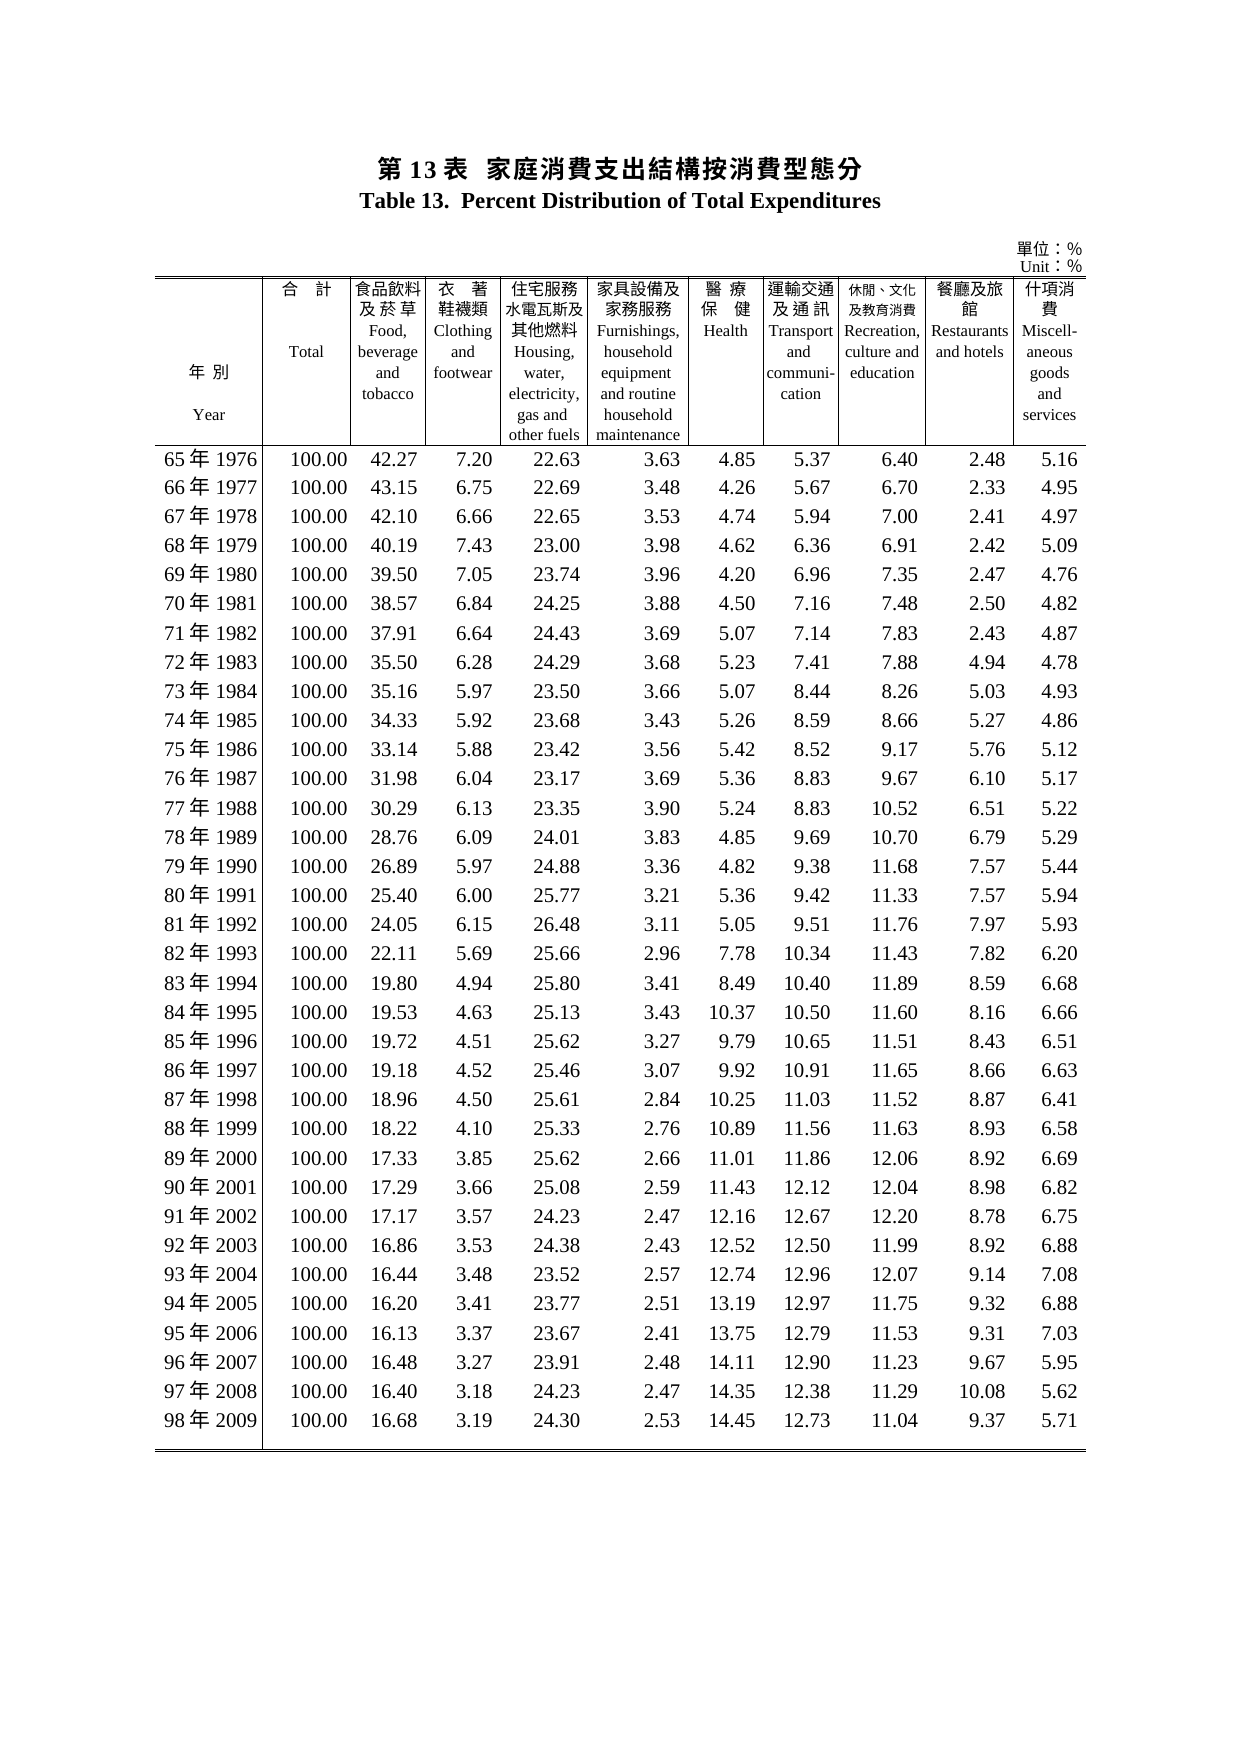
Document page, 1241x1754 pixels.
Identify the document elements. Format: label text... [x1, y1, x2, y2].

table_cell 2009 [213, 1408, 262, 1437]
table_cell 6.91 [838, 533, 926, 562]
table_cell 2.33 [926, 474, 1013, 503]
table_cell 7.03 [1014, 1320, 1086, 1349]
table_cell 9.32 [926, 1291, 1013, 1320]
table_cell 衣 著 鞋襪類 Clothing and footwear [426, 279, 500, 445]
table_cell 5.07 [688, 620, 763, 649]
table_cell [838, 1437, 926, 1448]
table_cell 26.89 [350, 853, 425, 882]
table_cell 84年 [155, 999, 212, 1028]
table_cell 100.00 [263, 883, 350, 912]
table_cell 100.00 [263, 1291, 350, 1320]
table_cell 3.66 [588, 678, 688, 707]
table_cell 24.43 [500, 620, 588, 649]
table_cell 72年 [155, 649, 212, 678]
table_cell 6.79 [926, 824, 1013, 853]
table_cell 9.31 [926, 1320, 1013, 1349]
table_cell Table 13. Percent Distribution of Total Expenditures [155, 188, 1086, 242]
table_cell 100.00 [263, 1058, 350, 1087]
table_cell 10.50 [763, 999, 838, 1028]
table_cell 7.43 [425, 533, 500, 562]
table_cell 25.62 [500, 1145, 588, 1174]
table_cell 2.48 [588, 1349, 688, 1378]
table_cell 6.69 [1014, 1145, 1086, 1174]
table_cell 35.50 [350, 649, 425, 678]
table_cell 4.50 [688, 591, 763, 620]
table_cell 7.88 [838, 649, 926, 678]
table_cell 23.91 [500, 1349, 588, 1378]
table_cell 23.52 [500, 1262, 588, 1291]
table_cell [155, 1437, 212, 1448]
table_cell 24.29 [500, 649, 588, 678]
table_cell 5.42 [688, 737, 763, 766]
table_cell 9.69 [763, 824, 838, 853]
table_cell 4.74 [688, 503, 763, 532]
table_cell 74年 [155, 708, 212, 737]
table_cell 11.76 [838, 912, 926, 941]
table_cell 5.88 [425, 737, 500, 766]
table_cell 4.94 [926, 649, 1013, 678]
table_cell 9.92 [688, 1058, 763, 1087]
table_cell 4.20 [688, 562, 763, 591]
table_cell 83年 [155, 970, 212, 999]
table_cell 2.42 [926, 533, 1013, 562]
table_cell 88年 [155, 1116, 212, 1145]
table_cell 2.47 [926, 562, 1013, 591]
table_cell 7.05 [425, 562, 500, 591]
table_cell 3.68 [588, 649, 688, 678]
table_cell 18.22 [350, 1116, 425, 1145]
table_cell 85年 [155, 1028, 212, 1057]
table_cell 24.23 [500, 1378, 588, 1407]
table_cell 93年 [155, 1262, 212, 1291]
table_cell 3.90 [588, 795, 688, 824]
table_cell 8.49 [688, 970, 763, 999]
table_cell 6.28 [425, 649, 500, 678]
table_cell 5.76 [926, 737, 1013, 766]
table_cell 2007 [213, 1349, 262, 1378]
table_cell 3.57 [425, 1203, 500, 1232]
table_cell 79年 [155, 853, 212, 882]
table_cell 1997 [213, 1058, 262, 1087]
table_cell 10.25 [688, 1087, 763, 1116]
table_cell 16.40 [350, 1378, 425, 1407]
table_cell 3.56 [588, 737, 688, 766]
table_cell 6.66 [425, 503, 500, 532]
table_cell 25.40 [350, 883, 425, 912]
table_cell 39.50 [350, 562, 425, 591]
table_cell 7.08 [1014, 1262, 1086, 1291]
table_cell 2001 [213, 1174, 262, 1203]
table_cell 1986 [213, 737, 262, 766]
table_cell 23.67 [500, 1320, 588, 1349]
table_cell 43.15 [350, 474, 425, 503]
table_cell 25.08 [500, 1174, 588, 1203]
table_cell 3.43 [588, 708, 688, 737]
table_cell 1984 [213, 678, 262, 707]
table_cell 8.83 [763, 795, 838, 824]
table_cell 3.85 [425, 1145, 500, 1174]
table_cell 71年 [155, 620, 212, 649]
table_cell 100.00 [263, 649, 350, 678]
table_cell 8.59 [926, 970, 1013, 999]
table_cell 1998 [213, 1087, 262, 1116]
table_cell 100.00 [263, 533, 350, 562]
table_cell 4.85 [688, 446, 763, 474]
table_cell 5.16 [1014, 446, 1086, 474]
table_cell Unit：％ [155, 259, 1086, 276]
table_cell 1978 [213, 503, 262, 532]
table_cell 2.41 [588, 1320, 688, 1349]
table_cell 單位：％ [155, 242, 1086, 259]
table_cell 5.62 [1014, 1378, 1086, 1407]
table_cell 6.88 [1014, 1233, 1086, 1262]
table_cell 3.98 [588, 533, 688, 562]
table_cell 17.17 [350, 1203, 425, 1232]
table_cell 1980 [213, 562, 262, 591]
table_cell 住宅服務水電瓦斯及其他燃料 Housing, water, electricity, gas and other fuels [501, 279, 587, 445]
table_cell [588, 1437, 688, 1448]
table_cell 12.04 [838, 1174, 926, 1203]
table_cell 33.14 [350, 737, 425, 766]
table_cell 3.41 [588, 970, 688, 999]
table_cell 4.86 [1014, 708, 1086, 737]
table_cell 94年 [155, 1291, 212, 1320]
table_cell 7.82 [926, 941, 1013, 970]
table_cell 9.38 [763, 853, 838, 882]
table_cell 8.92 [926, 1145, 1013, 1174]
table_cell 16.86 [350, 1233, 425, 1262]
table_cell 9.79 [688, 1028, 763, 1057]
table_cell 10.34 [763, 941, 838, 970]
table_cell 100.00 [263, 1174, 350, 1203]
table_cell 5.05 [688, 912, 763, 941]
table_cell 100.00 [263, 1233, 350, 1262]
table_cell 1981 [213, 591, 262, 620]
table_cell 5.97 [425, 853, 500, 882]
table_cell 35.16 [350, 678, 425, 707]
table_cell 66年 [155, 474, 212, 503]
table_cell 3.11 [588, 912, 688, 941]
table_cell 100.00 [263, 824, 350, 853]
table_cell 7.00 [838, 503, 926, 532]
table_cell 11.03 [763, 1087, 838, 1116]
table_cell 2.47 [588, 1203, 688, 1232]
table_cell 80年 [155, 883, 212, 912]
table_cell 9.42 [763, 883, 838, 912]
table_cell 5.36 [688, 766, 763, 795]
table_cell 19.72 [350, 1028, 425, 1057]
table_cell 5.97 [425, 678, 500, 707]
table_cell 4.62 [688, 533, 763, 562]
table_cell 40.19 [350, 533, 425, 562]
table_cell 2.84 [588, 1087, 688, 1116]
table_cell 18.96 [350, 1087, 425, 1116]
table_cell [350, 1437, 425, 1448]
table_cell 12.07 [838, 1262, 926, 1291]
table_cell 7.41 [763, 649, 838, 678]
table_cell 3.48 [425, 1262, 500, 1291]
table_cell 1999 [213, 1116, 262, 1145]
table_cell 6.88 [1014, 1291, 1086, 1320]
table_cell 25.66 [500, 941, 588, 970]
table_cell 76年 [155, 766, 212, 795]
table_cell 3.48 [588, 474, 688, 503]
table_cell 31.98 [350, 766, 425, 795]
table_cell [763, 1437, 838, 1448]
table_cell 10.89 [688, 1116, 763, 1145]
table_cell 1988 [213, 795, 262, 824]
table_cell 7.20 [425, 446, 500, 474]
table_header 第13表 家庭消費支出結構按消費型態分 [155, 150, 1086, 187]
table_cell 7.14 [763, 620, 838, 649]
table_cell 25.33 [500, 1116, 588, 1145]
table_cell 4.82 [688, 853, 763, 882]
table_cell 2.43 [926, 620, 1013, 649]
table_cell 12.52 [688, 1233, 763, 1262]
table_cell 11.68 [838, 853, 926, 882]
table_cell 10.37 [688, 999, 763, 1028]
table_cell [688, 1437, 763, 1448]
table_cell 100.00 [263, 1262, 350, 1291]
table_cell 100.00 [263, 1116, 350, 1145]
table_cell 8.87 [926, 1087, 1013, 1116]
table_cell 6.00 [425, 883, 500, 912]
table_cell 8.93 [926, 1116, 1013, 1145]
table_cell 12.90 [763, 1349, 838, 1378]
table_cell 69年 [155, 562, 212, 591]
table_cell 11.53 [838, 1320, 926, 1349]
table_cell 6.51 [926, 795, 1013, 824]
table_cell 23.68 [500, 708, 588, 737]
table_cell 2.47 [588, 1378, 688, 1407]
table_cell 77年 [155, 795, 212, 824]
table_cell 19.53 [350, 999, 425, 1028]
table_cell 5.07 [688, 678, 763, 707]
table_cell 12.97 [763, 1291, 838, 1320]
table_cell 1987 [213, 766, 262, 795]
table_cell 7.57 [926, 883, 1013, 912]
table_cell 11.23 [838, 1349, 926, 1378]
table_cell 餐廳及旅館 Restaurants and hotels [926, 279, 1013, 445]
table_cell 5.24 [688, 795, 763, 824]
table_cell 100.00 [263, 1145, 350, 1174]
table_cell 1992 [213, 912, 262, 941]
table_cell 23.50 [500, 678, 588, 707]
table_cell 4.51 [425, 1028, 500, 1057]
table_cell 10.65 [763, 1028, 838, 1057]
table_cell 75年 [155, 737, 212, 766]
table_cell 2.48 [926, 446, 1013, 474]
table_cell 6.75 [1014, 1203, 1086, 1232]
table_cell 100.00 [263, 708, 350, 737]
table_cell 100.00 [263, 591, 350, 620]
table_cell 11.51 [838, 1028, 926, 1057]
table_cell 11.60 [838, 999, 926, 1028]
table_cell 100.00 [263, 1320, 350, 1349]
table_cell 2000 [213, 1145, 262, 1174]
table_cell 81年 [155, 912, 212, 941]
table_cell 家具設備及 家務服務 Furnishings, household equipment and routine household maintenance [588, 279, 688, 445]
table_cell 4.85 [688, 824, 763, 853]
table_cell 5.94 [1014, 883, 1086, 912]
table_cell 100.00 [263, 1349, 350, 1378]
table_cell 30.29 [350, 795, 425, 824]
table_cell 6.13 [425, 795, 500, 824]
table_cell 100.00 [263, 446, 350, 474]
table_cell 13.19 [688, 1291, 763, 1320]
table_cell 8.92 [926, 1233, 1013, 1262]
table_cell 2.57 [588, 1262, 688, 1291]
table_cell 6.41 [1014, 1087, 1086, 1116]
table_cell 5.69 [425, 941, 500, 970]
table_cell 26.48 [500, 912, 588, 941]
table_cell 12.79 [763, 1320, 838, 1349]
table_cell 3.96 [588, 562, 688, 591]
table_cell 25.62 [500, 1028, 588, 1057]
table_cell 5.27 [926, 708, 1013, 737]
table_cell 1995 [213, 999, 262, 1028]
table_cell 1996 [213, 1028, 262, 1057]
table_cell 7.78 [688, 941, 763, 970]
table_cell 2.53 [588, 1408, 688, 1437]
table_cell 1991 [213, 883, 262, 912]
table_cell 12.74 [688, 1262, 763, 1291]
table_cell 100.00 [263, 503, 350, 532]
table_cell 5.12 [1014, 737, 1086, 766]
table_cell 3.83 [588, 824, 688, 853]
table_cell 100.00 [263, 853, 350, 882]
table_cell 42.10 [350, 503, 425, 532]
table_cell 24.01 [500, 824, 588, 853]
table_cell 8.52 [763, 737, 838, 766]
table_cell 8.16 [926, 999, 1013, 1028]
table_cell 91年 [155, 1203, 212, 1232]
table_cell 1982 [213, 620, 262, 649]
table_cell 5.36 [688, 883, 763, 912]
table_cell 22.11 [350, 941, 425, 970]
table_cell [213, 1437, 262, 1448]
table_cell 11.04 [838, 1408, 926, 1437]
table_cell 9.37 [926, 1408, 1013, 1437]
table_cell 2005 [213, 1291, 262, 1320]
table_cell 8.43 [926, 1028, 1013, 1057]
table_cell 11.63 [838, 1116, 926, 1145]
table_cell 5.23 [688, 649, 763, 678]
table_cell 休閒、文化 及教育消費 Recreation, culture and education [839, 279, 925, 445]
table_cell 6.10 [926, 766, 1013, 795]
table_cell 34.33 [350, 708, 425, 737]
table_cell 7.57 [926, 853, 1013, 882]
table_cell 68年 [155, 533, 212, 562]
table_cell 5.67 [763, 474, 838, 503]
table_cell 23.00 [500, 533, 588, 562]
table_cell 92年 [155, 1233, 212, 1262]
table_cell 42.27 [350, 446, 425, 474]
table_cell 87年 [155, 1087, 212, 1116]
table_cell 10.91 [763, 1058, 838, 1087]
table_cell 96年 [155, 1349, 212, 1378]
table_cell 運輸交通及 通 訊 Transport and communi-cation [764, 279, 838, 445]
table_cell 14.11 [688, 1349, 763, 1378]
table_cell 3.18 [425, 1378, 500, 1407]
table_cell 24.30 [500, 1408, 588, 1437]
table_cell 12.67 [763, 1203, 838, 1232]
table_cell 食品飲料及 菸 草 Food, beverage and tobacco [351, 279, 425, 445]
table_cell 11.01 [688, 1145, 763, 1174]
table_cell 10.08 [926, 1378, 1013, 1407]
table_cell 100.00 [263, 999, 350, 1028]
table_cell 8.78 [926, 1203, 1013, 1232]
table_cell 12.20 [838, 1203, 926, 1232]
table_cell 12.73 [763, 1408, 838, 1437]
table_cell 1989 [213, 824, 262, 853]
table_cell 11.89 [838, 970, 926, 999]
table_cell 11.65 [838, 1058, 926, 1087]
table_cell 2006 [213, 1320, 262, 1349]
table_cell 8.26 [838, 678, 926, 707]
table_cell 9.17 [838, 737, 926, 766]
table_cell 17.29 [350, 1174, 425, 1203]
table_cell 12.16 [688, 1203, 763, 1232]
table_cell 4.95 [1014, 474, 1086, 503]
table_cell 1993 [213, 941, 262, 970]
table_cell 10.70 [838, 824, 926, 853]
table_cell 1979 [213, 533, 262, 562]
table_cell 98年 [155, 1408, 212, 1437]
table_cell 9.67 [838, 766, 926, 795]
table_cell 3.88 [588, 591, 688, 620]
table_cell 4.10 [425, 1116, 500, 1145]
table_cell 22.65 [500, 503, 588, 532]
table_cell 19.18 [350, 1058, 425, 1087]
table_cell 8.98 [926, 1174, 1013, 1203]
table_cell 合 計 Total [263, 279, 350, 445]
table_cell 14.45 [688, 1408, 763, 1437]
table_cell 100.00 [263, 795, 350, 824]
table_cell 17.33 [350, 1145, 425, 1174]
table_cell 100.00 [263, 678, 350, 707]
table_cell 16.48 [350, 1349, 425, 1378]
table_cell 4.97 [1014, 503, 1086, 532]
table_cell 7.16 [763, 591, 838, 620]
table_cell 65年 [155, 446, 212, 474]
table_cell 11.99 [838, 1233, 926, 1262]
table_cell 100.00 [263, 912, 350, 941]
table_cell 24.88 [500, 853, 588, 882]
table_cell 97年 [155, 1378, 212, 1407]
table_cell 6.36 [763, 533, 838, 562]
table_cell 3.27 [425, 1349, 500, 1378]
table_cell 11.75 [838, 1291, 926, 1320]
table_cell 13.75 [688, 1320, 763, 1349]
table_cell 6.75 [425, 474, 500, 503]
table_cell 4.94 [425, 970, 500, 999]
table_cell 2.43 [588, 1233, 688, 1262]
table_cell 100.00 [263, 737, 350, 766]
table_cell 100.00 [263, 1028, 350, 1057]
table_cell 14.35 [688, 1378, 763, 1407]
table_cell 5.29 [1014, 824, 1086, 853]
table_cell 3.21 [588, 883, 688, 912]
table_cell 37.91 [350, 620, 425, 649]
table_cell 25.61 [500, 1087, 588, 1116]
table_cell 24.05 [350, 912, 425, 941]
table_cell 22.69 [500, 474, 588, 503]
table_cell 5.17 [1014, 766, 1086, 795]
table_cell 67年 [155, 503, 212, 532]
table_cell 100.00 [263, 474, 350, 503]
table_cell 11.56 [763, 1116, 838, 1145]
table_cell 1985 [213, 708, 262, 737]
table_cell 3.69 [588, 766, 688, 795]
table_cell 86年 [155, 1058, 212, 1087]
table_cell 2008 [213, 1378, 262, 1407]
table_cell 2.50 [926, 591, 1013, 620]
table_cell 6.63 [1014, 1058, 1086, 1087]
table_cell 5.95 [1014, 1349, 1086, 1378]
table_cell 100.00 [263, 941, 350, 970]
table_cell 6.40 [838, 446, 926, 474]
table_cell 6.68 [1014, 970, 1086, 999]
table_cell 70年 [155, 591, 212, 620]
table_cell 25.13 [500, 999, 588, 1028]
table_cell 6.96 [763, 562, 838, 591]
table_cell 6.15 [425, 912, 500, 941]
table_cell 2.59 [588, 1174, 688, 1203]
table_cell 100.00 [263, 562, 350, 591]
table_cell 100.00 [263, 1378, 350, 1407]
table_cell 24.23 [500, 1203, 588, 1232]
table_cell 100.00 [263, 766, 350, 795]
table_cell 9.14 [926, 1262, 1013, 1291]
table_cell 3.63 [588, 446, 688, 474]
table_cell 38.57 [350, 591, 425, 620]
table_cell 7.35 [838, 562, 926, 591]
table_cell 1983 [213, 649, 262, 678]
table_cell 1976 [213, 446, 262, 474]
table_cell 3.37 [425, 1320, 500, 1349]
table_cell 3.53 [425, 1233, 500, 1262]
table_cell 2.76 [588, 1116, 688, 1145]
table_cell 4.78 [1014, 649, 1086, 678]
table_cell 16.20 [350, 1291, 425, 1320]
table_cell 6.09 [425, 824, 500, 853]
table_cell 1994 [213, 970, 262, 999]
table_cell 6.84 [425, 591, 500, 620]
table_cell 11.33 [838, 883, 926, 912]
table_cell 11.43 [838, 941, 926, 970]
table_cell 5.37 [763, 446, 838, 474]
table_cell 28.76 [350, 824, 425, 853]
table_cell 6.66 [1014, 999, 1086, 1028]
table_cell 12.12 [763, 1174, 838, 1203]
table_cell 年 別 Year [155, 279, 262, 445]
table_cell 25.46 [500, 1058, 588, 1087]
table_cell 23.42 [500, 737, 588, 766]
table_cell 90年 [155, 1174, 212, 1203]
table_cell 16.13 [350, 1320, 425, 1349]
table_cell 4.76 [1014, 562, 1086, 591]
table_cell 6.20 [1014, 941, 1086, 970]
table_cell 4.50 [425, 1087, 500, 1116]
table_cell 2.51 [588, 1291, 688, 1320]
table_cell 16.68 [350, 1408, 425, 1437]
table_cell 5.09 [1014, 533, 1086, 562]
table_cell 什項消費Miscell- aneous goods and services [1014, 279, 1086, 445]
table_cell 1977 [213, 474, 262, 503]
table_cell 3.07 [588, 1058, 688, 1087]
table_cell 3.36 [588, 853, 688, 882]
table_cell 3.27 [588, 1028, 688, 1057]
table_cell 3.69 [588, 620, 688, 649]
table_cell 23.35 [500, 795, 588, 824]
table_cell 100.00 [263, 1087, 350, 1116]
table_cell 73年 [155, 678, 212, 707]
table_cell 100.00 [263, 1203, 350, 1232]
table_cell 25.77 [500, 883, 588, 912]
table_cell 2002 [213, 1203, 262, 1232]
table_cell [263, 1437, 350, 1448]
table_cell 6.82 [1014, 1174, 1086, 1203]
table_cell 25.80 [500, 970, 588, 999]
table_cell 89年 [155, 1145, 212, 1174]
table_cell 22.63 [500, 446, 588, 474]
table_cell 2003 [213, 1233, 262, 1262]
table_cell 8.83 [763, 766, 838, 795]
table_cell 6.58 [1014, 1116, 1086, 1145]
table_cell 4.26 [688, 474, 763, 503]
table_cell 7.83 [838, 620, 926, 649]
table_cell 4.52 [425, 1058, 500, 1087]
table_cell 9.67 [926, 1349, 1013, 1378]
table_cell 3.19 [425, 1408, 500, 1437]
table_cell [1014, 1437, 1086, 1448]
table_cell 醫 療 保 健 Health [689, 279, 763, 445]
table_cell 82年 [155, 941, 212, 970]
table_cell 23.77 [500, 1291, 588, 1320]
table_cell 100.00 [263, 1408, 350, 1437]
table_cell 100.00 [263, 620, 350, 649]
table_cell 10.52 [838, 795, 926, 824]
table_cell 24.25 [500, 591, 588, 620]
table_cell 4.93 [1014, 678, 1086, 707]
table_cell 3.53 [588, 503, 688, 532]
table_cell 11.43 [688, 1174, 763, 1203]
table_cell [425, 1437, 500, 1448]
table_cell 2.66 [588, 1145, 688, 1174]
table_cell 5.22 [1014, 795, 1086, 824]
table_cell 4.82 [1014, 591, 1086, 620]
table_cell 3.41 [425, 1291, 500, 1320]
table_cell 8.66 [926, 1058, 1013, 1087]
table_cell 7.97 [926, 912, 1013, 941]
table_cell 4.63 [425, 999, 500, 1028]
table_cell 2.96 [588, 941, 688, 970]
table_cell 23.74 [500, 562, 588, 591]
table_cell 4.87 [1014, 620, 1086, 649]
table_cell 95年 [155, 1320, 212, 1349]
table_cell 8.66 [838, 708, 926, 737]
table_cell 9.51 [763, 912, 838, 941]
table_cell 6.70 [838, 474, 926, 503]
table_cell 16.44 [350, 1262, 425, 1291]
table_cell 6.04 [425, 766, 500, 795]
table_cell 5.44 [1014, 853, 1086, 882]
table_cell 5.93 [1014, 912, 1086, 941]
table_cell 6.64 [425, 620, 500, 649]
table_cell 7.48 [838, 591, 926, 620]
table_cell 19.80 [350, 970, 425, 999]
table_cell 12.96 [763, 1262, 838, 1291]
table_cell 10.40 [763, 970, 838, 999]
table_cell 100.00 [263, 970, 350, 999]
table_cell 11.29 [838, 1378, 926, 1407]
table_cell 11.86 [763, 1145, 838, 1174]
table_cell 8.59 [763, 708, 838, 737]
table_cell 3.43 [588, 999, 688, 1028]
table_cell 78年 [155, 824, 212, 853]
table_cell [500, 1437, 588, 1448]
table_cell [926, 1437, 1013, 1448]
table_cell 2004 [213, 1262, 262, 1291]
table_cell 1990 [213, 853, 262, 882]
table_cell 23.17 [500, 766, 588, 795]
table_cell 5.71 [1014, 1408, 1086, 1437]
table_cell 8.44 [763, 678, 838, 707]
table_cell 12.06 [838, 1145, 926, 1174]
table_cell 2.41 [926, 503, 1013, 532]
table_cell 24.38 [500, 1233, 588, 1262]
table_cell 12.50 [763, 1233, 838, 1262]
table_cell 5.26 [688, 708, 763, 737]
table_cell 5.03 [926, 678, 1013, 707]
table_cell 5.92 [425, 708, 500, 737]
table_cell 5.94 [763, 503, 838, 532]
table_cell 6.51 [1014, 1028, 1086, 1057]
table_cell 11.52 [838, 1087, 926, 1116]
table_cell 12.38 [763, 1378, 838, 1407]
table_cell 3.66 [425, 1174, 500, 1203]
